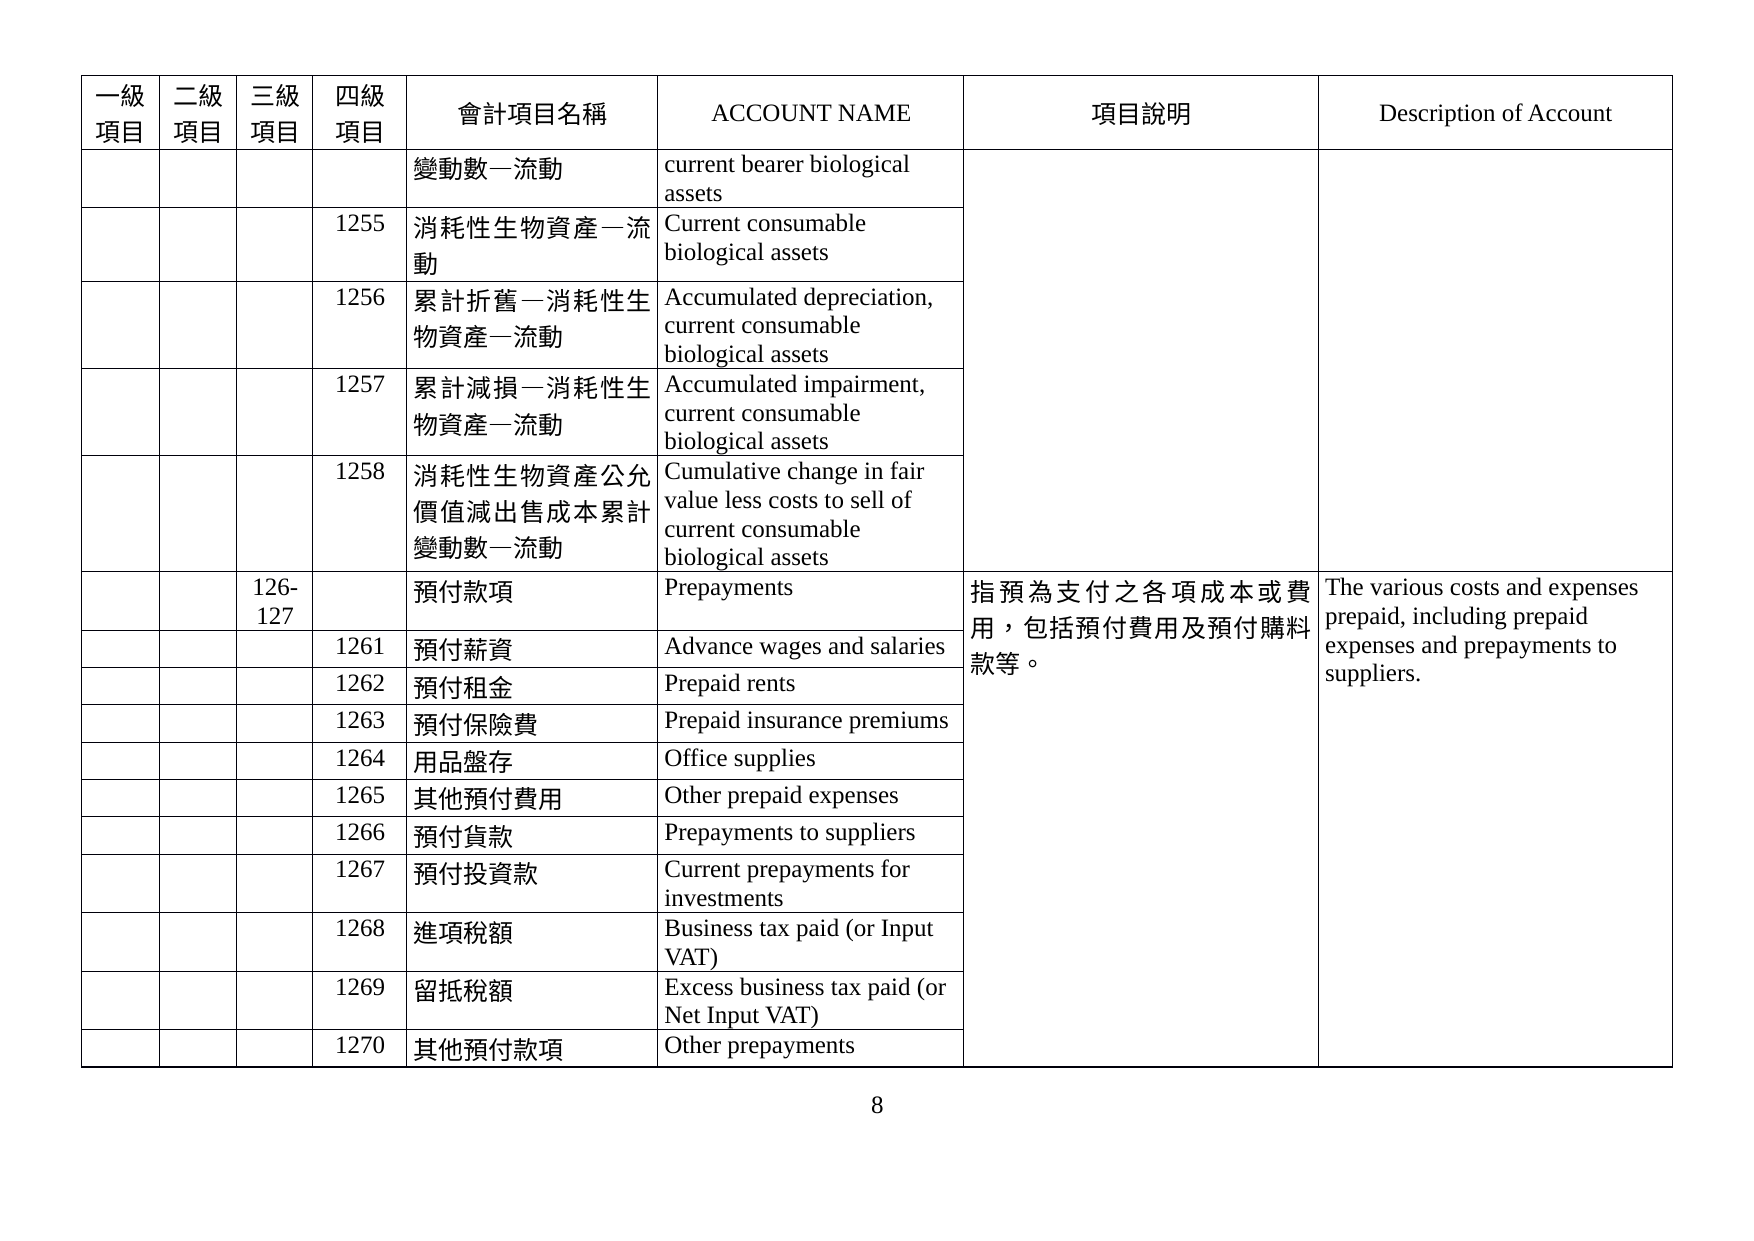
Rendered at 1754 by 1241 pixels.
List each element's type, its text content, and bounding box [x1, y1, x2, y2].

table_cell [82, 631, 159, 667]
table_cell [160, 972, 236, 1029]
table_cell 進項稅額 [407, 913, 657, 971]
table_header 三級項目 [237, 76, 312, 148]
table_cell [160, 780, 236, 816]
table_cell Business tax paid (or Input VAT) [658, 913, 963, 971]
table_cell [237, 150, 312, 207]
table_cell 消耗性生物資產公允價值減出售成本累計變動數—流動 [407, 456, 657, 571]
table_cell 指預為支付之各項成本或費用，包括預付費用及預付購料款等。 [964, 572, 1318, 1066]
table_cell 1266 [313, 817, 406, 853]
table_cell Other prepaid expenses [658, 780, 963, 816]
table_cell 1257 [313, 369, 406, 455]
table_cell The various costs and expenses prepaid, including prepaid expenses and prepayments to suppliers. [1319, 572, 1672, 1066]
table_cell [313, 150, 406, 207]
table_cell 預付薪資 [407, 631, 657, 667]
table_cell [237, 972, 312, 1029]
table_cell [237, 780, 312, 816]
table_cell 累計減損—消耗性生物資產—流動 [407, 369, 657, 455]
table_cell [160, 855, 236, 912]
table_cell [160, 631, 236, 667]
table_header 四級 項目 [313, 76, 406, 148]
table_cell [82, 743, 159, 779]
table_cell Prepaid rents [658, 668, 963, 704]
table_cell [237, 817, 312, 853]
table_cell [237, 705, 312, 742]
table_cell [160, 705, 236, 742]
table_cell Accumulated depreciation, current consumable biological assets [658, 282, 963, 368]
table_cell [82, 855, 159, 912]
table_cell 留抵稅額 [407, 972, 657, 1029]
table_cell 用品盤存 [407, 743, 657, 779]
table_header 會計項目名稱 [407, 76, 657, 148]
table_cell [237, 743, 312, 779]
table_cell [82, 208, 159, 281]
table_cell [160, 456, 236, 571]
table_cell 預付租金 [407, 668, 657, 704]
table_cell [160, 668, 236, 704]
table_cell 變動數—流動 [407, 150, 657, 207]
table_cell current bearer biological assets [658, 150, 963, 207]
table_cell 預付保險費 [407, 705, 657, 742]
table_cell [237, 1030, 312, 1066]
table_cell [82, 282, 159, 368]
table_cell Excess business tax paid (or Net Input VAT) [658, 972, 963, 1029]
table_header 二級項目 [160, 76, 236, 148]
table_cell [237, 208, 312, 281]
table_cell [82, 150, 159, 207]
table_cell [160, 369, 236, 455]
table_cell 1264 [313, 743, 406, 779]
table_cell [237, 668, 312, 704]
table_cell [237, 631, 312, 667]
table_cell 1267 [313, 855, 406, 912]
table_cell 其他預付費用 [407, 780, 657, 816]
table_cell 預付貨款 [407, 817, 657, 853]
table_cell [160, 913, 236, 971]
table_cell Current consumable biological assets [658, 208, 963, 281]
table_cell [82, 1030, 159, 1066]
table_cell [160, 743, 236, 779]
table_cell 1261 [313, 631, 406, 667]
table_cell 1256 [313, 282, 406, 368]
table_cell [964, 150, 1318, 571]
table_cell [160, 150, 236, 207]
table_cell Cumulative change in fair value less costs to sell of current consumable biological assets [658, 456, 963, 571]
table_cell [237, 456, 312, 571]
table_cell [82, 369, 159, 455]
table_cell [160, 817, 236, 853]
table_cell Prepaid insurance premiums [658, 705, 963, 742]
table_cell [1319, 150, 1672, 571]
table_cell 1255 [313, 208, 406, 281]
table_cell 1270 [313, 1030, 406, 1066]
table_cell Accumulated impairment, current consumable biological assets [658, 369, 963, 455]
table_cell [237, 369, 312, 455]
table_cell Advance wages and salaries [658, 631, 963, 667]
table_cell 其他預付款項 [407, 1030, 657, 1066]
table_cell Other prepayments [658, 1030, 963, 1066]
table_cell [237, 282, 312, 368]
table_cell 1265 [313, 780, 406, 816]
table_cell 1269 [313, 972, 406, 1029]
table_cell [237, 913, 312, 971]
table_cell [82, 817, 159, 853]
table_cell 126- 127 [237, 572, 312, 630]
table_cell 累計折舊—消耗性生物資產—流動 [407, 282, 657, 368]
table_cell [313, 572, 406, 630]
table_header Description of Account [1319, 76, 1672, 148]
table_cell [237, 855, 312, 912]
table_cell [160, 572, 236, 630]
table_header 一級項目 [82, 76, 159, 148]
table_cell [160, 282, 236, 368]
table_cell Prepayments to suppliers [658, 817, 963, 853]
table_cell 1258 [313, 456, 406, 571]
table_header 項目說明 [964, 76, 1318, 148]
table_cell [82, 705, 159, 742]
table_cell [160, 208, 236, 281]
table_cell 1263 [313, 705, 406, 742]
table_cell [160, 1030, 236, 1066]
table_cell Current prepayments for investments [658, 855, 963, 912]
table_cell [82, 572, 159, 630]
table_cell 預付款項 [407, 572, 657, 630]
table_cell [82, 668, 159, 704]
table_cell 1262 [313, 668, 406, 704]
table_cell 1268 [313, 913, 406, 971]
table_cell 消耗性生物資產—流動 [407, 208, 657, 281]
table_cell Prepayments [658, 572, 963, 630]
table_header ACCOUNT NAME [658, 76, 963, 148]
table_cell 預付投資款 [407, 855, 657, 912]
table_cell [82, 972, 159, 1029]
table_cell [82, 456, 159, 571]
table_cell Office supplies [658, 743, 963, 779]
table_cell [82, 780, 159, 816]
table_cell [82, 913, 159, 971]
